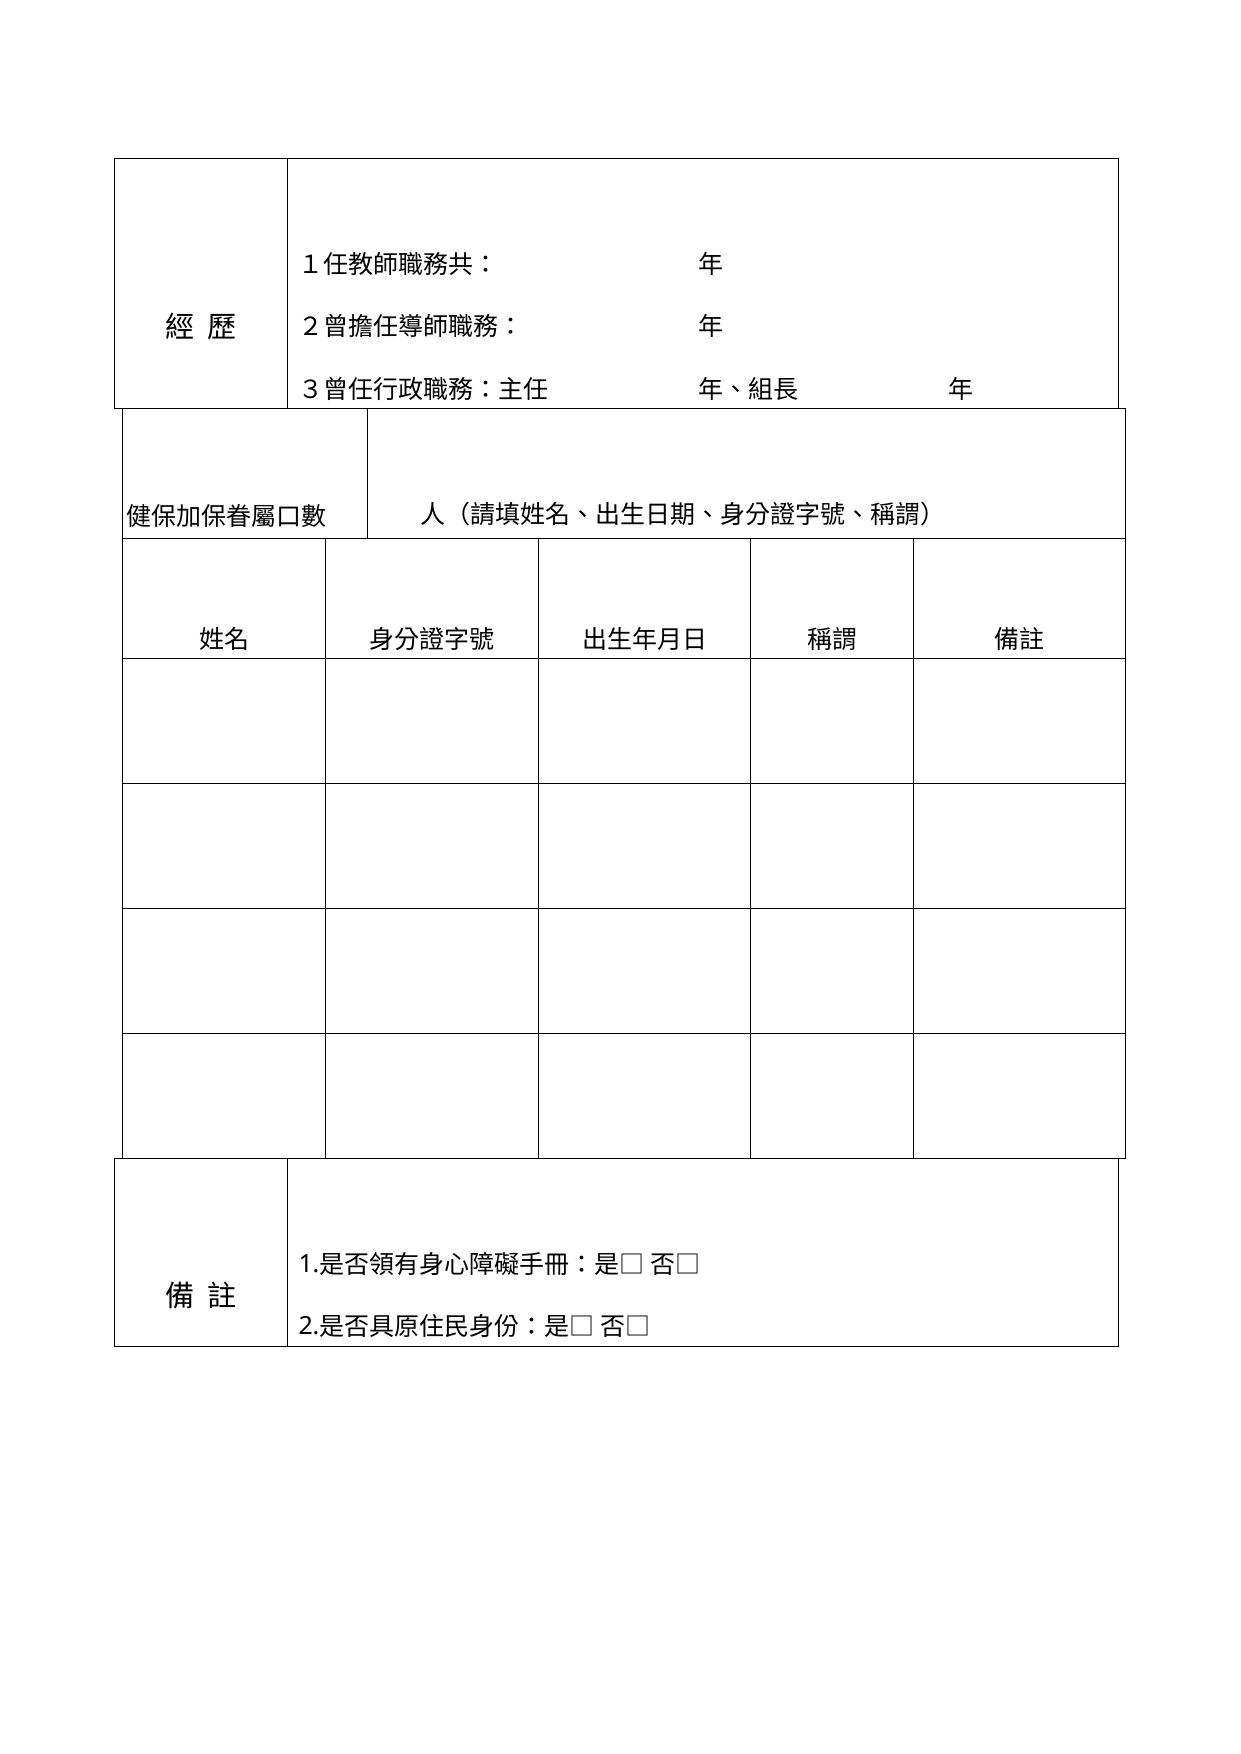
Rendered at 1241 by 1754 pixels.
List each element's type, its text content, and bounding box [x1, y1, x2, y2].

table_cell [914, 784, 1125, 908]
table_cell [326, 784, 538, 908]
table_cell [123, 659, 325, 783]
table_cell [751, 909, 913, 1033]
table_cell [751, 784, 913, 908]
table_cell [123, 784, 325, 908]
table_cell [914, 659, 1125, 783]
table_cell 1.是否領有身心障礙手冊：是□ 否□ 2.是否具原住民身份：是□ 否□ [288, 1159, 1118, 1346]
table_cell [914, 909, 1125, 1033]
table_cell [1119, 158, 1126, 408]
table_cell [326, 909, 538, 1033]
table_cell [115, 658, 122, 783]
table_cell [115, 908, 122, 1033]
table_cell 經 歷 [115, 159, 287, 408]
table_cell 身分證字號 [326, 539, 538, 658]
table_cell [539, 659, 750, 783]
table_cell [539, 784, 750, 908]
table_cell [914, 1034, 1125, 1158]
table_cell [115, 1033, 122, 1158]
table_cell [123, 1034, 325, 1158]
table_cell [115, 783, 122, 908]
table_cell [115, 409, 122, 538]
table_cell １任教師職務共： 年 ２曾擔任導師職務： 年 ３曾任行政職務：主任 年、組長 年 [288, 159, 1118, 408]
table_cell 備 註 [115, 1159, 287, 1346]
table_cell [751, 1034, 913, 1158]
table_cell [115, 538, 122, 658]
table_cell [751, 659, 913, 783]
table_cell [123, 909, 325, 1033]
table_cell [326, 659, 538, 783]
table_cell [326, 1034, 538, 1158]
table_cell [539, 909, 750, 1033]
table_cell 出生年月日 [539, 539, 750, 658]
table_cell 健保加保眷屬口數 [123, 409, 367, 538]
table_cell [539, 1034, 750, 1158]
table_cell 姓名 [123, 539, 325, 658]
table_cell 稱謂 [751, 539, 913, 658]
table_cell 人（請填姓名、出生日期、身分證字號、稱謂） [368, 409, 1125, 538]
table_cell [1119, 1159, 1126, 1346]
table_cell 備註 [914, 539, 1125, 658]
